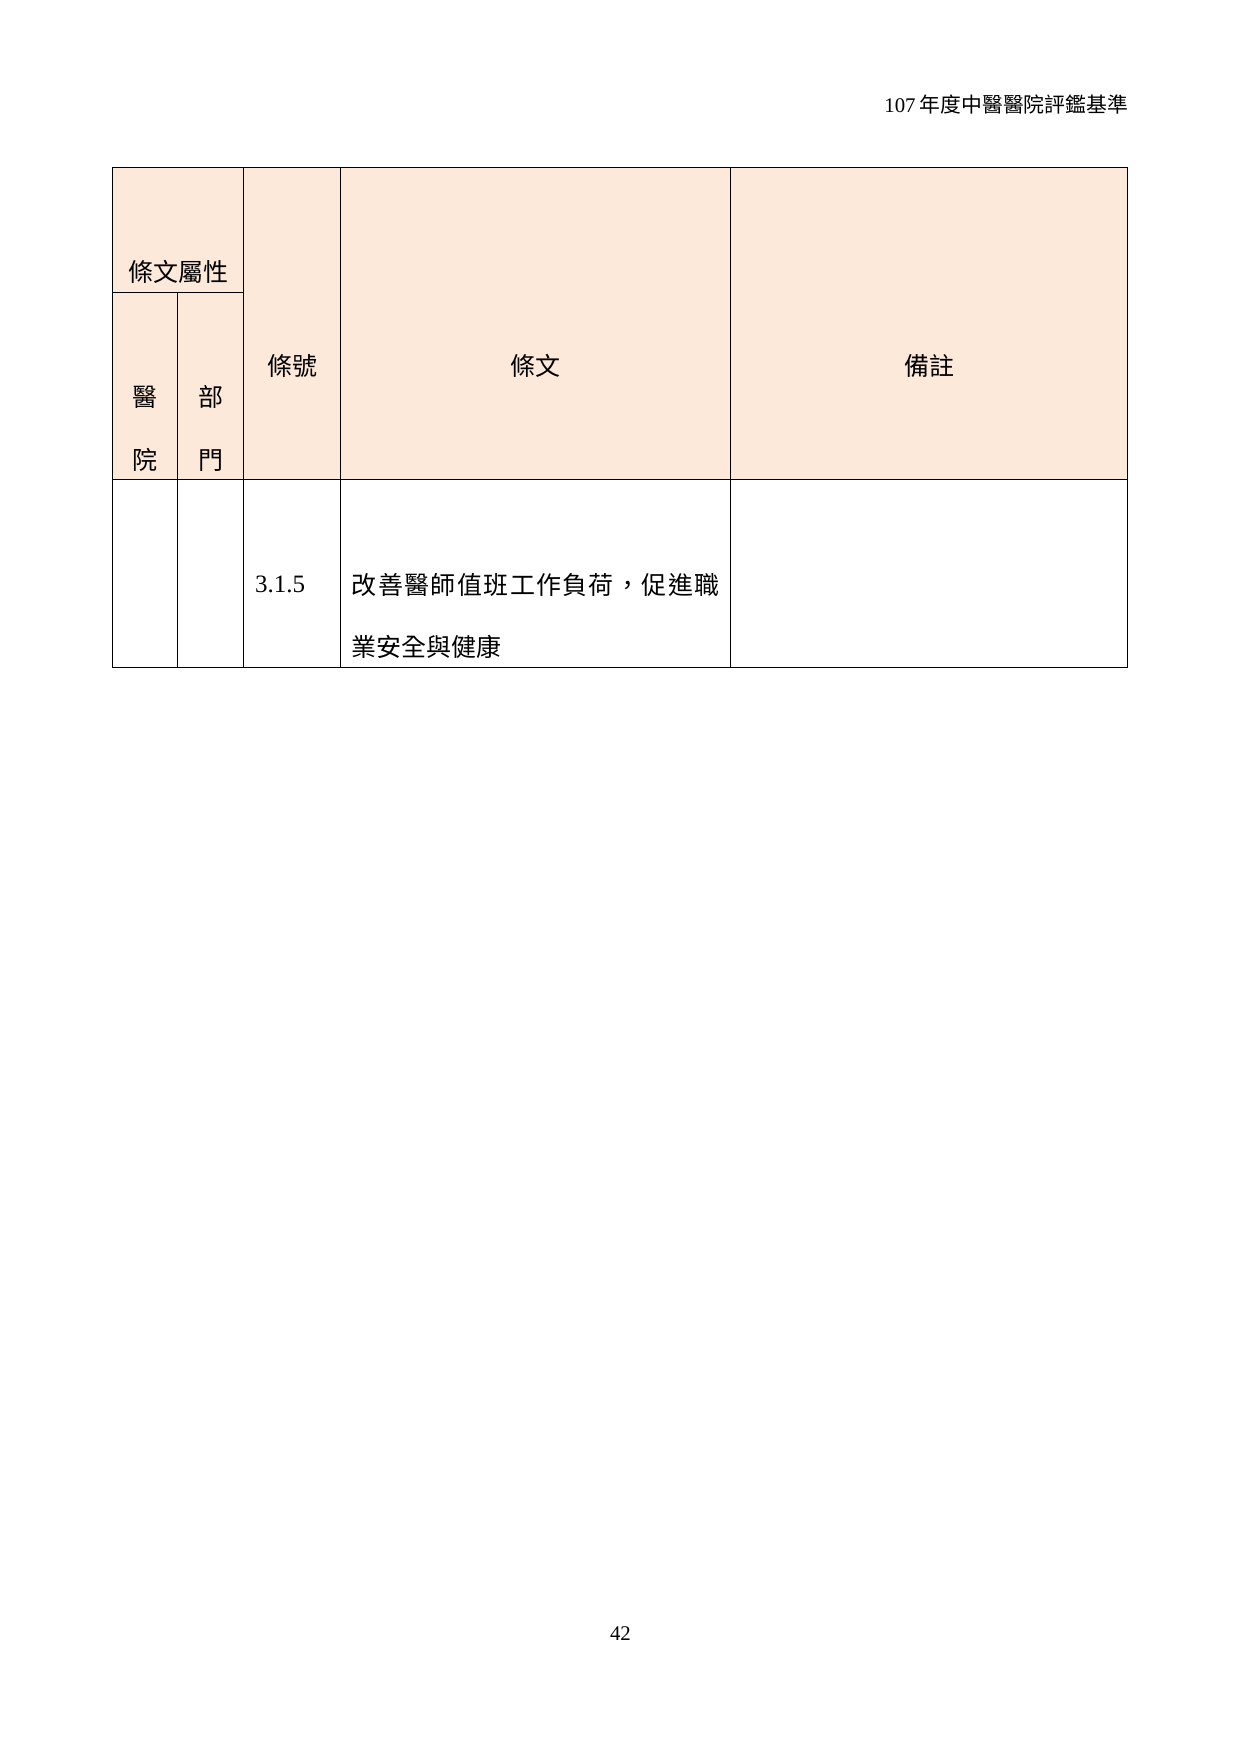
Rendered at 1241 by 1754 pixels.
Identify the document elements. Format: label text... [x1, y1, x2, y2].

table_header 條文屬性 [113, 168, 243, 292]
table_cell 改善醫師值班工作負荷，促進職業安全與健康 [341, 480, 730, 667]
table_header 條號 [244, 168, 340, 479]
table_header 備註 [731, 168, 1127, 479]
table_cell 部門 [178, 293, 243, 479]
table_cell 醫院 [113, 293, 177, 479]
table_cell [113, 480, 177, 667]
table_cell [731, 480, 1127, 667]
table_cell 3.1.5 [244, 480, 340, 667]
table_header 條文 [341, 168, 730, 479]
table_cell [178, 480, 243, 667]
